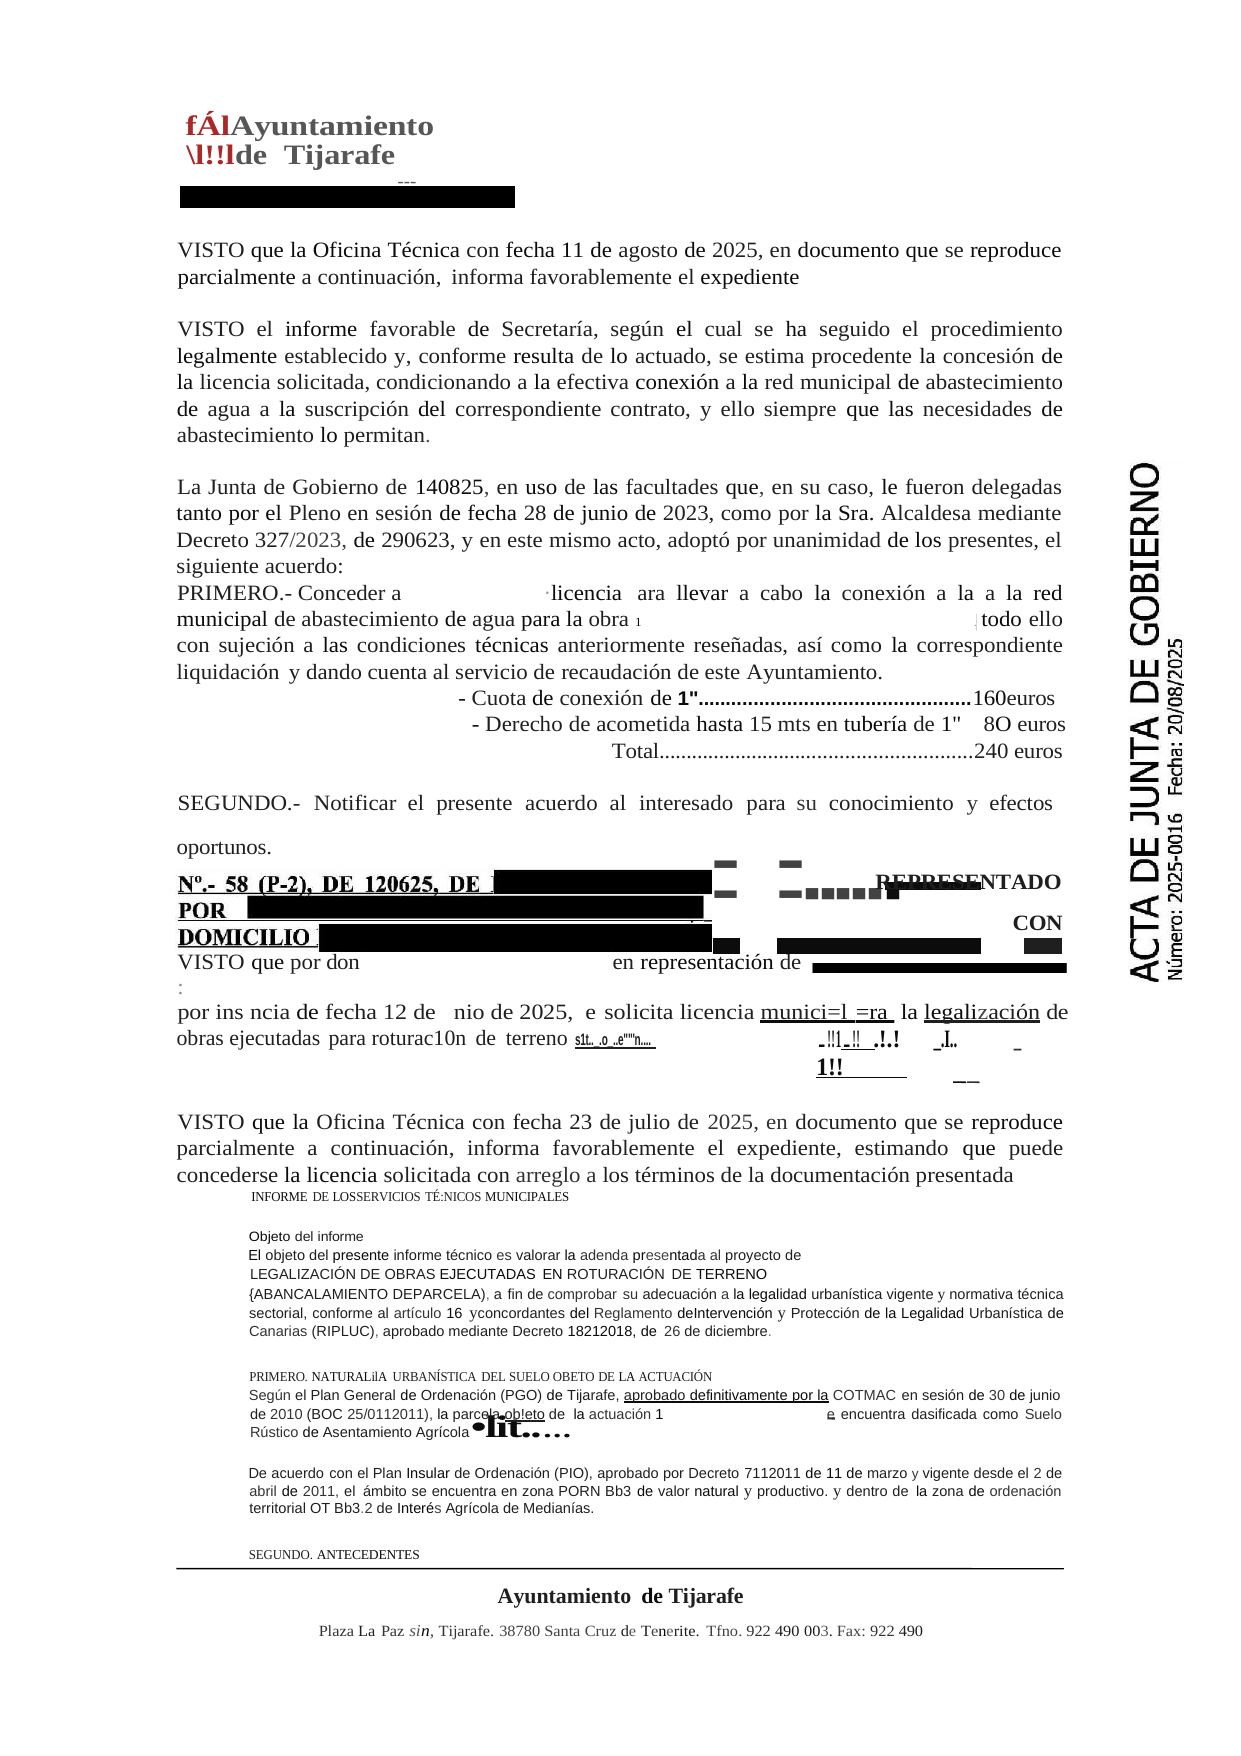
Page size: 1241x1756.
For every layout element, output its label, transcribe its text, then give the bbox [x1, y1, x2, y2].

text •lit...... [471, 1410, 582, 1445]
text \l!!lde Tijarafe [186, 141, 1201, 171]
subtitle fÁlAyuntamiento [185, 112, 1201, 141]
text PRIMERO.- Conceder a ·licencia ara llevar a cabo la conexión a la a la red municipal de abastecimiento de agua para la obra 1 . todo ello con sujeción a las condiciones técnicas anteriormente reseñadas, así como la correspondiente liquidación y dando cuenta al servicio de recaudación de este Ayuntamiento. [176, 579, 1063, 684]
text VISTO que la Oficina Técnica con fecha 23 de julio de 2025, en documento que se reproduce parcialmente a continuación, informa favorablemente el expediente, estimando que puede concederse la licencia solicitada con arreglo a los términos de la documentación presentada [176, 1109, 1063, 1187]
text VISTO que por don en representación de : [177, 952, 811, 999]
text - Derecho de acometida hasta 15 mts en tubería de 1" 8O euros [472, 711, 1127, 736]
text De acuerdo con el Plan Insular de Ordenación (PIO), aprobado por Decreto 7112011 de 11 de marzo y vigente desde el 2 de abril de 2011, el ámbito se encuentra en zona PORN Bb3 de valor natural y productivo. y dentro de la zona de ordenación territorial OT Bb3.2 de Interés Agrícola de Medianías. [248, 1464, 1063, 1517]
text _.I.. _ [933, 1025, 1201, 1053]
text oportunos. [176, 835, 274, 840]
text por ins ncia de fecha 12 de nio de 2025, e solicita licencia munici=l =ra la legalización de [177, 1003, 1201, 1023]
text VISTO el informe favorable de Secretaría, según el cual se ha seguido el procedimiento legalmente establecido y, conforme resulta de lo actuado, se estima procedente la concesión de la licencia solicitada, condicionando a la efectiva conexión a la red municipal de abastecimiento de agua a la suscripción del correspondiente contrato, y ello siempre que las necesidades de abastecimiento lo permitan. [177, 316, 1063, 447]
text [1184, 738, 1201, 763]
text SEGUNDO. ANTECEDENTES [248, 1546, 1201, 1562]
text {ABANCALAMIENTO DEPARCELA), a fin de comprobar su adecuación a la legalidad urbanística vigente y normativa técnica sectorial, conforme al artículo 16 yconcordantes del Reglamento deIntervención y Protección de la Legalidad Urbanística de Canarias (RIPLUC), aprobado mediante Decreto 18212018, de 26 de diciembre. [249, 1285, 1064, 1339]
text Objeto del informe [249, 1229, 1201, 1244]
text .!!1.!! .!.!1!! [816, 1025, 907, 1077]
text obras ejecutadas para roturac10n de terreno s1t.._.o_..e""'n.... [176, 1025, 656, 1050]
text La Junta de Gobierno de 140825, en uso de las facultades que, en su caso, le fueron delegadas tanto por el Pleno en sesión de fecha 28 de junio de 2023, como por la Sra. Alcaldesa mediante Decreto 327/2023, de 290623, y en este mismo acto, adoptó por unanimidad de los presentes, el siguiente acuerdo: [176, 474, 1062, 578]
text - Cuota de conexión de 1" 160euros [458, 685, 1127, 710]
text Según el Plan General de Ordenación (PGO) de Tijarafe, aprobado definitivamente por la COTMAC en sesión de 30 de junio de 2010 (BOC 25/0112011), la parcela ob!eto de la actuación 1 e encuentra dasificada como Suelo Rústico de Asentamiento Agrícola [249, 1387, 1062, 1441]
text = =------ [712, 796, 1098, 963]
text --- [397, 171, 1201, 192]
text SEGUNDO.- Notificar el presente acuerdo al interesado para su conocimiento y efectos [177, 791, 1062, 815]
text VISTO que la Oficina Técnica con fecha 11 de agosto de 2025, en documento que se reproduce parcialmente a continuación, informa favorablemente el expediente [177, 237, 1062, 289]
text INFORME DE LOSSERVICIOS TÉ:NICOS MUNICIPALES [251, 1189, 1201, 1204]
text PRIMERO. NATURALilA URBANÍSTICA DEL SUELO OBETO DE LA ACTUACIÓN [249, 1368, 1201, 1384]
text El objeto del presente informe técnico es valorar la adenda presentada al proyecto de LEGALIZACIÓN DE OBRAS EJECUTADAS EN ROTURACIÓN DE TERRENO [248, 1247, 882, 1283]
text Total. 240 euros [612, 738, 1127, 763]
